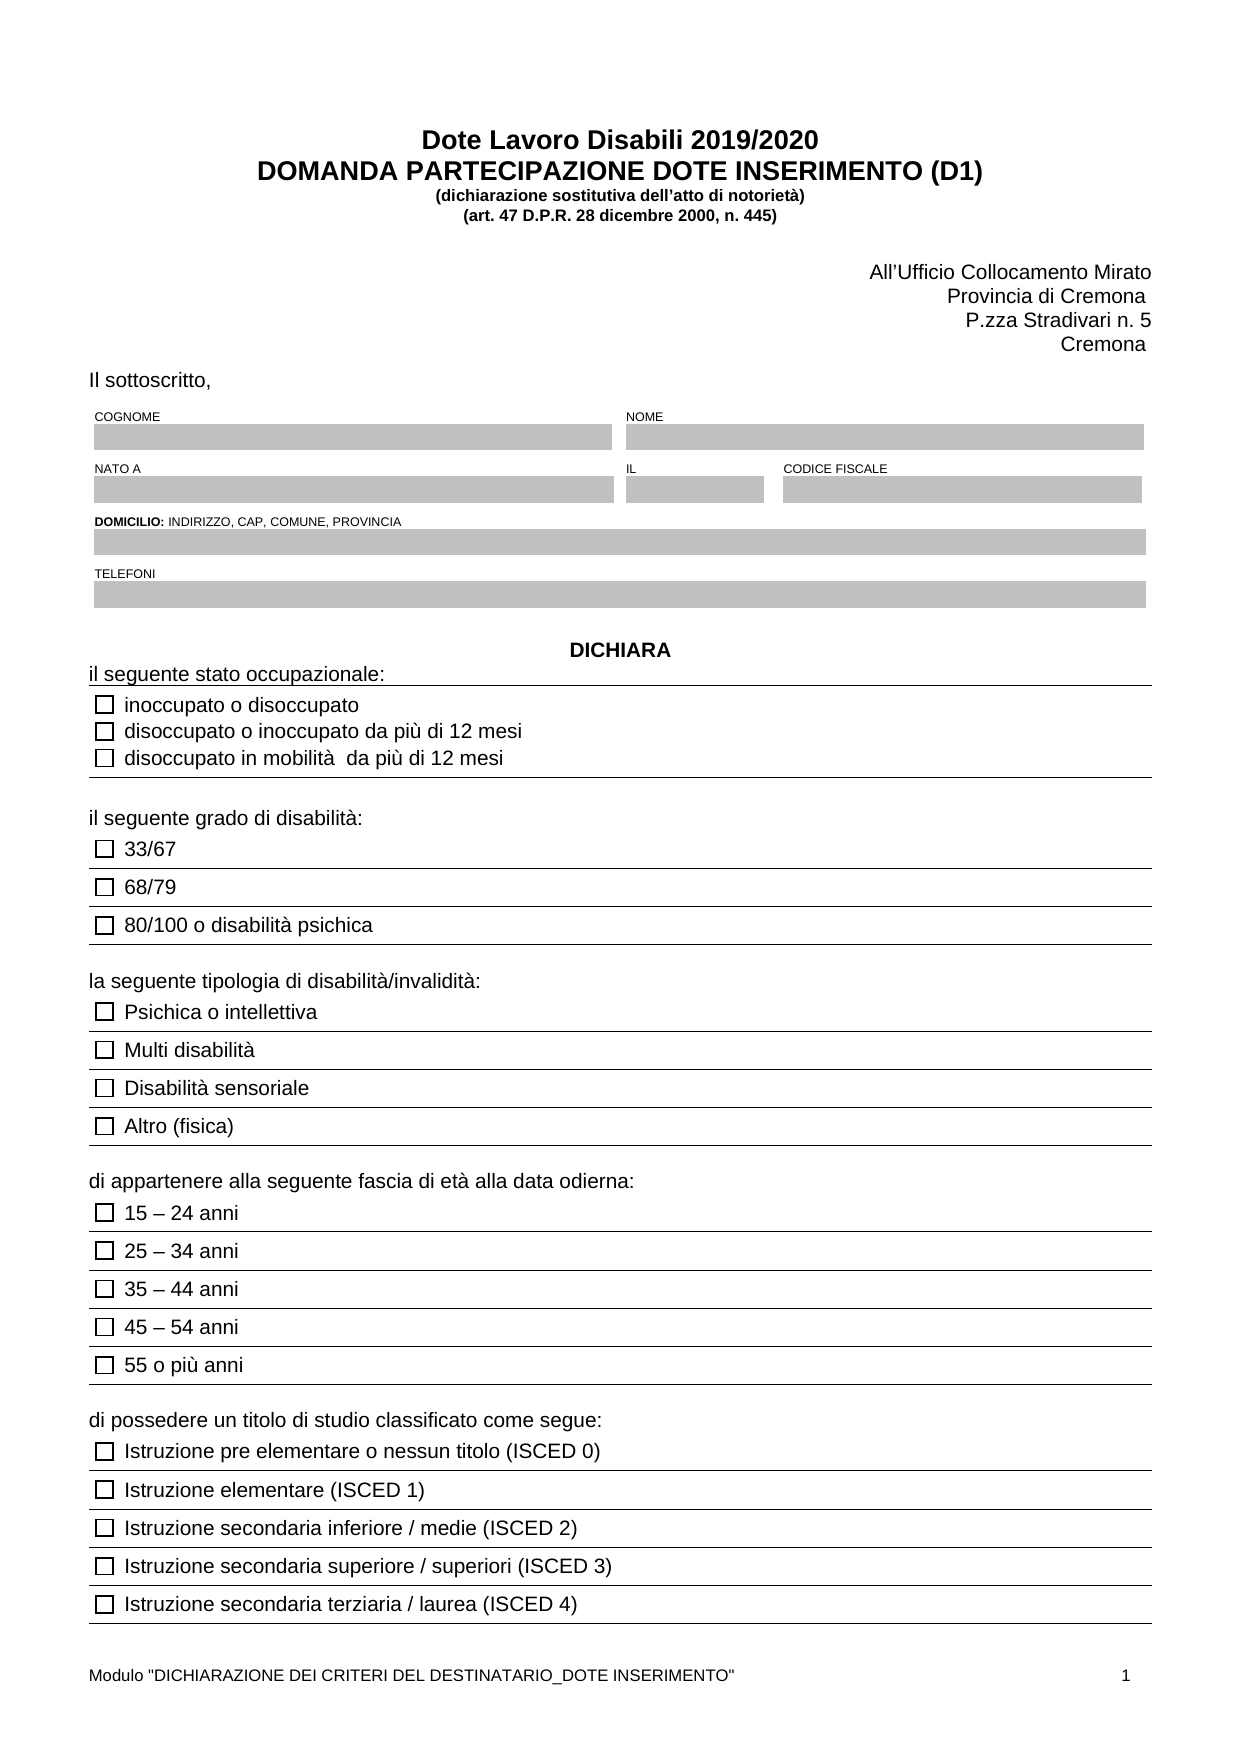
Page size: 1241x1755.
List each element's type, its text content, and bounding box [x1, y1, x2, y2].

table_header Psichica o intellettiva [89, 993, 1152, 1031]
text la seguente tipologia di disabilità/invalidità: [89, 968, 1152, 992]
table_cell Istruzione secondaria terziaria / laurea (ISCED 4) [89, 1586, 1152, 1623]
text il seguente grado di disabilità: [89, 806, 1152, 830]
table_cell 35 – 44 anni [89, 1271, 1152, 1308]
text P.zza Stradivari n. 5 [89, 308, 1152, 332]
table_cell CODICE FISCALE [778, 456, 1151, 508]
table_cell Multi disabilità [89, 1032, 1152, 1069]
table_cell Disabilità sensoriale [89, 1070, 1152, 1107]
table_cell Istruzione secondaria superiore / superiori (ISCED 3) [89, 1548, 1152, 1585]
table_header 33/67 [89, 830, 1152, 868]
text (art. 47 D.P.R. 28 dicembre 2000, n. 445) [89, 205, 1152, 224]
table_header COGNOME [89, 404, 620, 456]
table_cell 25 – 34 anni [89, 1232, 1152, 1269]
table_header inoccupato o disoccupato disoccupato o inoccupato da più di 12 mesi disoccupato in mobilità da più di 12 mesi [89, 686, 1152, 777]
table_cell 80/100 o disabilità psichica [89, 907, 1152, 944]
text DOMANDA PARTECIPAZIONE DOTE INSERIMENTO (D1) [89, 155, 1152, 186]
table_cell TELEFONI [89, 561, 1151, 613]
table_header NOME [620, 404, 1151, 456]
text (dichiarazione sostitutiva dell’atto di notorietà) [89, 186, 1152, 205]
table_cell Istruzione secondaria inferiore / medie (ISCED 2) [89, 1510, 1152, 1547]
text DICHIARA [89, 637, 1152, 661]
table_cell 45 – 54 anni [89, 1309, 1152, 1346]
table_cell Altro (fisica) [89, 1108, 1152, 1145]
table_cell IL [620, 456, 778, 508]
text All’Ufficio Collocamento Mirato [89, 260, 1152, 284]
table_cell Istruzione elementare (ISCED 1) [89, 1471, 1152, 1509]
table_header 15 – 24 anni [89, 1193, 1152, 1231]
text Provincia di Cremona [89, 284, 1152, 308]
table_cell 55 o più anni [89, 1347, 1152, 1384]
text di possedere un titolo di studio classificato come segue: [89, 1408, 1152, 1432]
table_cell DOMICILIO: INDIRIZZO, CAP, COMUNE, PROVINCIA [89, 509, 1151, 561]
table_cell NATO A [89, 456, 620, 508]
text Cremona [89, 332, 1152, 356]
table_cell 68/79 [89, 869, 1152, 906]
text di appartenere alla seguente fascia di età alla data odierna: [89, 1169, 1152, 1193]
text il seguente stato occupazionale: [89, 661, 1152, 685]
text Il sottoscritto, [89, 368, 1152, 392]
text Dote Lavoro Disabili 2019/2020 [89, 124, 1152, 155]
table_header Istruzione pre elementare o nessun titolo (ISCED 0) [89, 1432, 1152, 1470]
